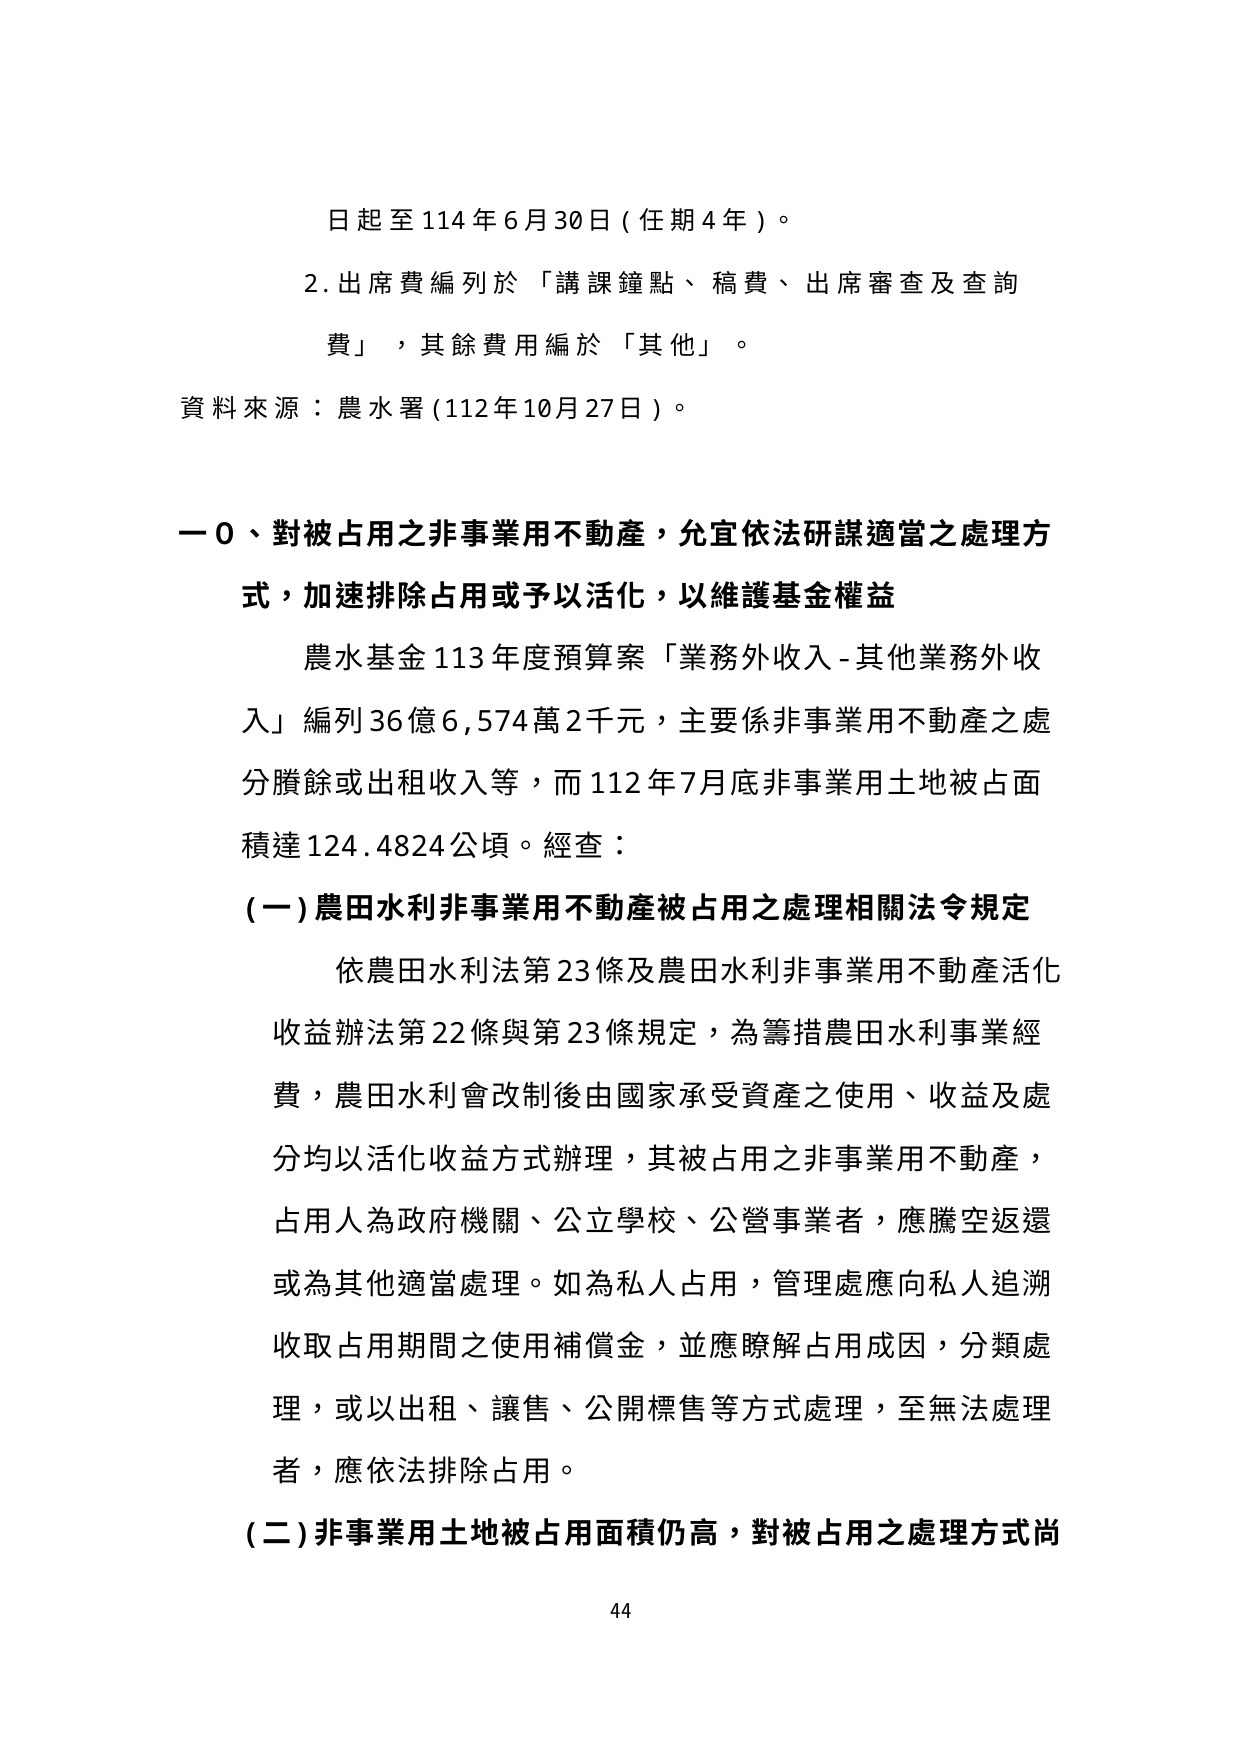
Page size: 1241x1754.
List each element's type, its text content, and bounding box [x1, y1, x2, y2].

text 農水基金113年度預算案「業務外收入-其他業務外收入」編列36億6,574萬2千元，主要係非事業用不動產之處分賸餘或出租收入等，而112年7月底非事業用土地被占面積達124.4824公頃。經查： [236, 615, 1063, 865]
text (一)農田水利非事業用不動產被占用之處理相關法令規定 [236, 865, 1063, 927]
text (二)非事業用土地被占用面積仍高，對被占用之處理方式尚 [236, 1490, 1063, 1552]
text 資料來源：農水署(112年10月27日)。 [177, 365, 1063, 427]
text 2.出席費編列於「講課鐘點、稿費、出席審查及查詢費」，其餘費用編於「其他」。 [294, 240, 1063, 365]
text 依農田水利法第23條及農田水利非事業用不動產活化收益辦法第22條與第23條規定，為籌措農田水利事業經費，農田水利會改制後由國家承受資產之使用、收益及處分均以活化收益方式辦理，其被占用之非事業用不動產，占用人為政府機關、公立學校、公營事業者，應騰空返還或為其他適當處理。如為私人占用，管理處應向私人追溯收取占用期間之使用補償金，並應瞭解占用成因，分類處理，或以出租、讓售、公開標售等方式處理，至無法處理者，應依法排除占用。 [266, 927, 1063, 1490]
text 日起至114年6月30日(任期4年)。 [177, 177, 1063, 240]
text 一０、對被占用之非事業用不動產，允宜依法研謀適當之處理方式，加速排除占用或予以活化，以維護基金權益 [177, 490, 1063, 615]
